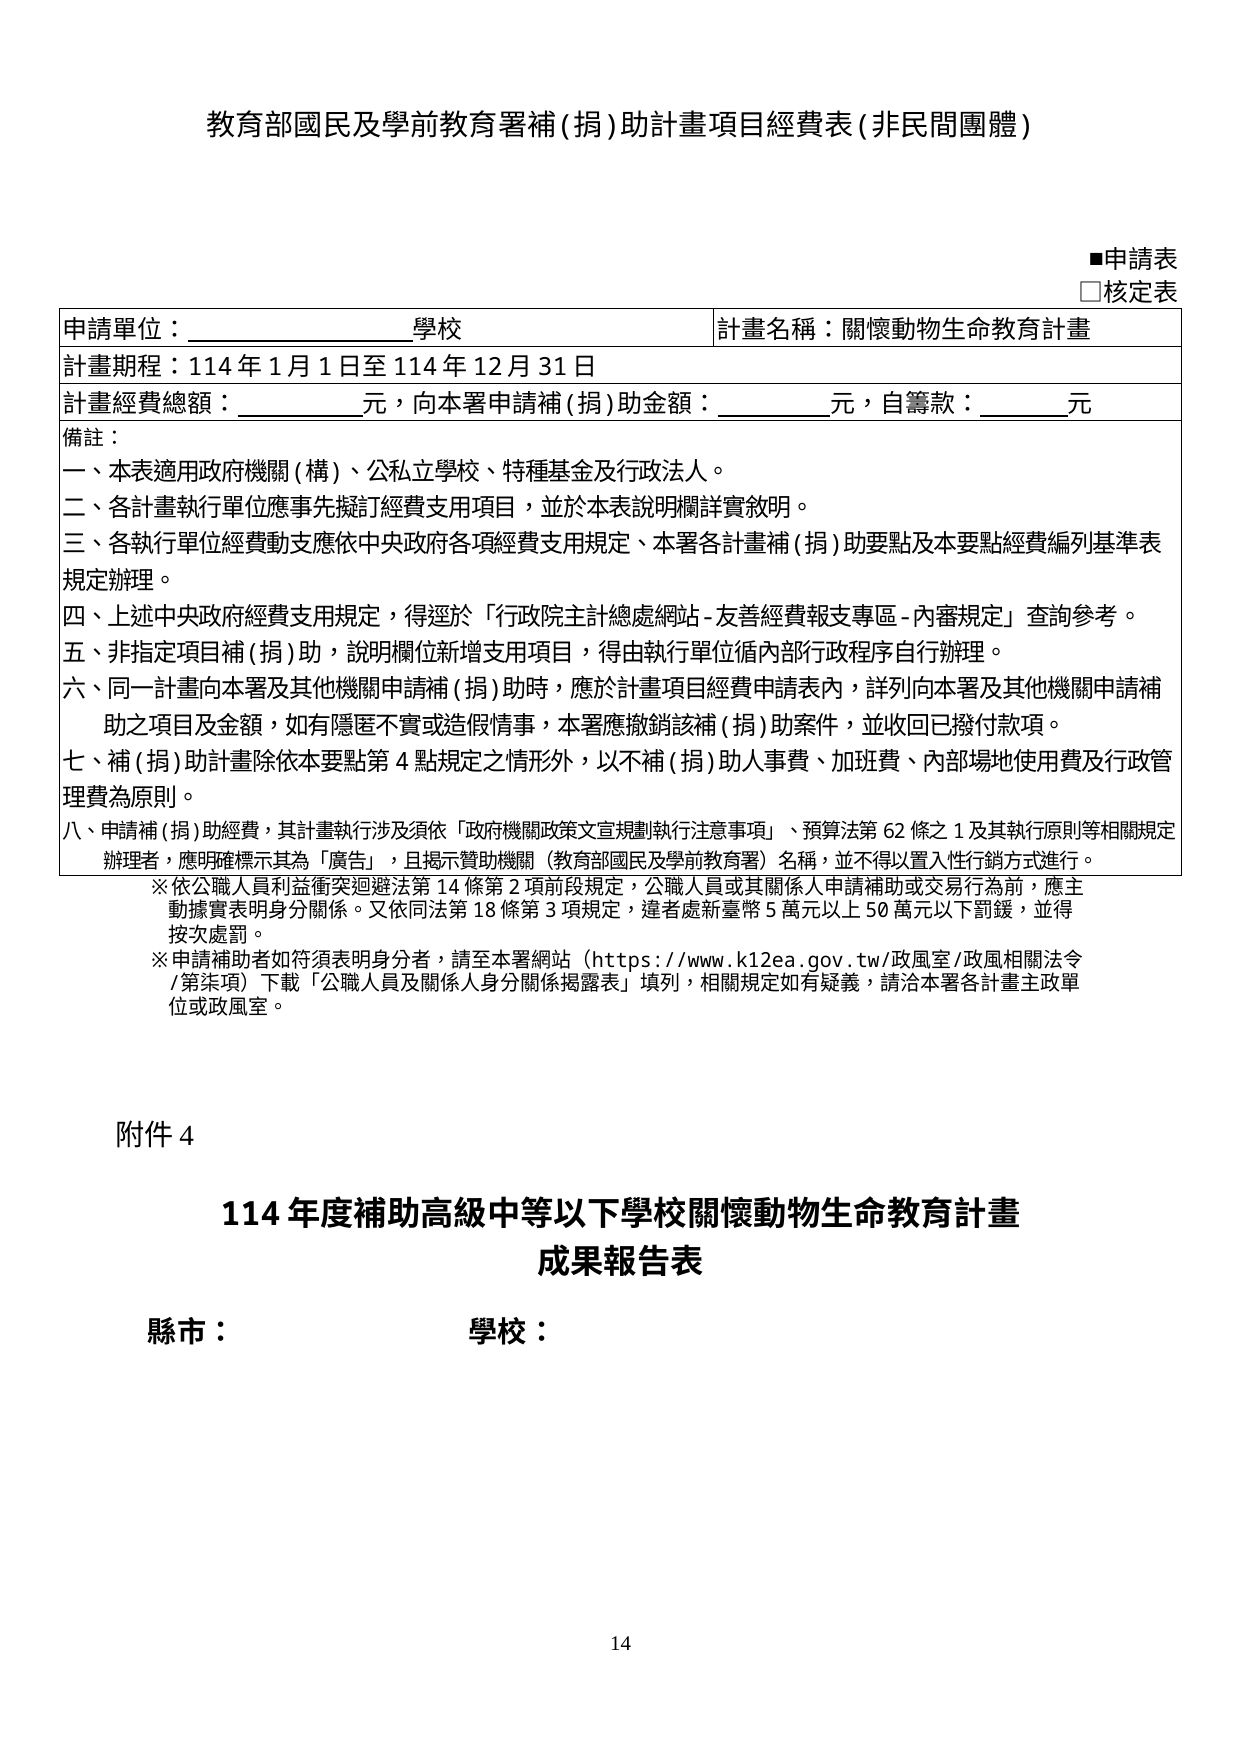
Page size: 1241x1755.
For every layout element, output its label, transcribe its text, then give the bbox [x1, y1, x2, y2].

text 114年度補助高級中等以下學校關懷動物生命教育計畫 [148, 1187, 1093, 1235]
text 成果報告表 [148, 1235, 1093, 1283]
table_header 教育部國民及學前教育署補(捐)助計畫項目經費表(非民間團體) ■申請表 □核定表 [59, 75, 1181, 308]
table_cell 計畫名稱：關懷動物生命教育計畫 [714, 309, 1181, 346]
text ※申請補助者如符須表明身分者，請至本署網站（https://www.k12ea.gov.tw/政風室/政風相關法令/第柒項）下載「公職人員及關係人身分關係揭露表」填列，相關規定如有疑義，請洽本署各計畫主政單位或政風室。 [148, 948, 1093, 1021]
text 縣市： 學校： [148, 1308, 1093, 1351]
table_cell 備註： 一、本表適用政府機關(構)、公私立學校、特種基金及行政法人。 二、各計畫執行單位應事先擬訂經費支用項目，並於本表說明欄詳實敘明。 三、各執行單位經費動支應依中央政府各項經費支用規定、本署各計畫補(捐)助要點及本要點經費編列基準表規定辦理。 四、上述中央政府經費支用規定，得逕於「行政院主計總處網站-友善經費報支專區-內審規定」查詢參考。 五、非指定項目補(捐)助，說明欄位新增支用項目，得由執行單位循內部行政程序自行辦理。 六、同一計畫向本署及其他機關申請補(捐)助時，應於計畫項目經費申請表內，詳列向本署及其他機關申請補助之項目及金額，如有隱匿不實或造假情事，本署應撤銷該補(捐)助案件，並收回已撥付款項。 七、補(捐)助計畫除依本要點第4點規定之情形外，以不補(捐)助人事費、加班費、內部場地使用費及行政管理費為原則。 八、申請補(捐)助經費，其計畫執行涉及須依「政府機關政策文宣規劃執行注意事項」、預算法第62條之1及其執行原則等相關規定辦理者，應明確標示其為「廣告」，且揭示贊助機關（教育部國民及學前教育署）名稱，並不得以置入性行銷方式進行。 [60, 421, 1181, 874]
text 附件4 [115, 1111, 243, 1147]
table_cell 計畫經費總額： 元，向本署申請補(捐)助金額： 元，自籌款： 元 [60, 384, 1181, 420]
text ※依公職人員利益衝突迴避法第14條第2項前段規定，公職人員或其關係人申請補助或交易行為前，應主動據實表明身分關係。又依同法第18條第3項規定，違者處新臺幣5萬元以上50萬元以下罰鍰，並得按次處罰。 [148, 876, 1093, 948]
table_cell 計畫期程：114年1月1日至114年12月31日 [60, 347, 1181, 383]
text [100, 1104, 258, 1155]
table_cell 申請單位： 學校 [60, 309, 713, 346]
